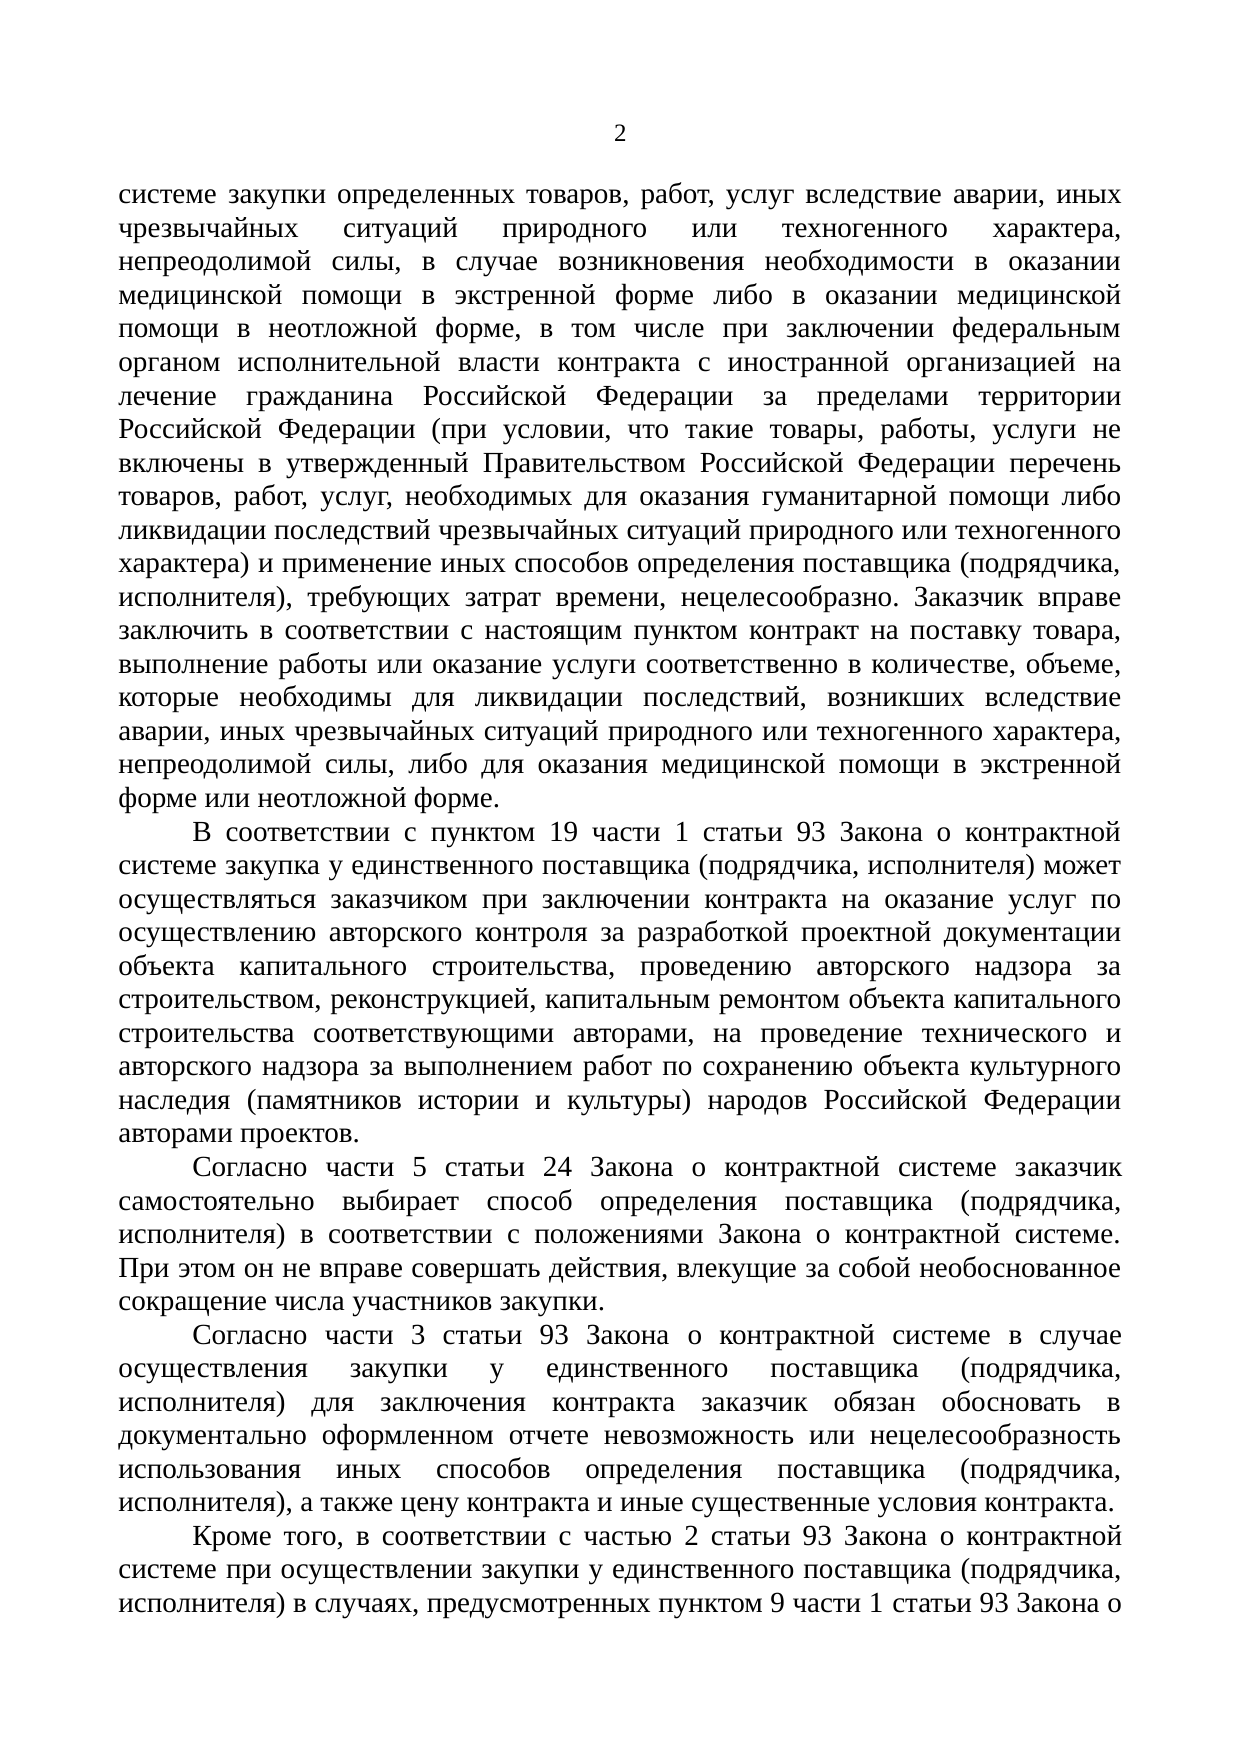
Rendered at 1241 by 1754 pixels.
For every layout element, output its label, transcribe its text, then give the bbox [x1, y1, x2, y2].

text В соответствии с пунктом 19 части 1 статьи 93 Закона о контрактной системе закупка у единственного поставщика (подрядчика, исполнителя) может осуществляться заказчиком при заключении контракта на оказание услуг по осуществлению авторского контроля за разработкой проектной документации объекта капитального строительства, проведению авторского надзора за строительством, реконструкцией, капитальным ремонтом объекта капитального строительства соответствующими авторами, на проведение технического и авторского надзора за выполнением работ по сохранению объекта культурного наследия (памятников истории и культуры) народов Российской Федерации авторами проектов. [118, 814, 1122, 1149]
text Согласно части 3 статьи 93 Закона о контрактной системе в случае осуществления закупки у единственного поставщика (подрядчика, исполнителя) для заключения контракта заказчик обязан обосновать в документально оформленном отчете невозможность или нецелесообразность использования иных способов определения поставщика (подрядчика, исполнителя), а также цену контракта и иные существенные условия контракта. [118, 1317, 1122, 1518]
text системе закупки определенных товаров, работ, услуг вследствие аварии, иных чрезвычайных ситуаций природного или техногенного характера, непреодолимой силы, в случае возникновения необходимости в оказании медицинской помощи в экстренной форме либо в оказании медицинской помощи в неотложной форме, в том числе при заключении федеральным органом исполнительной власти контракта с иностранной организацией на лечение гражданина Российской Федерации за пределами территории Российской Федерации (при условии, что такие товары, работы, услуги не включены в утвержденный Правительством Российской Федерации перечень товаров, работ, услуг, необходимых для оказания гуманитарной помощи либо ликвидации последствий чрезвычайных ситуаций природного или техногенного характера) и применение иных способов определения поставщика (подрядчика, исполнителя), требующих затрат времени, нецелесообразно. Заказчик вправе заключить в соответствии с настоящим пунктом контракт на поставку товара, выполнение работы или оказание услуги соответственно в количестве, объеме, которые необходимы для ликвидации последствий, возникших вследствие аварии, иных чрезвычайных ситуаций природного или техногенного характера, непреодолимой силы, либо для оказания медицинской помощи в экстренной форме или неотложной форме. [118, 176, 1122, 814]
text Согласно части 5 статьи 24 Закона о контрактной системе заказчик самостоятельно выбирает способ определения поставщика (подрядчика, исполнителя) в соответствии с положениями Закона о контрактной системе. При этом он не вправе совершать действия, влекущие за собой необоснованное сокращение числа участников закупки. [118, 1149, 1122, 1317]
text Кроме того, в соответствии с частью 2 статьи 93 Закона о контрактной системе при осуществлении закупки у единственного поставщика (подрядчика, исполнителя) в случаях, предусмотренных пунктом 9 части 1 статьи 93 Закона о [118, 1518, 1122, 1619]
